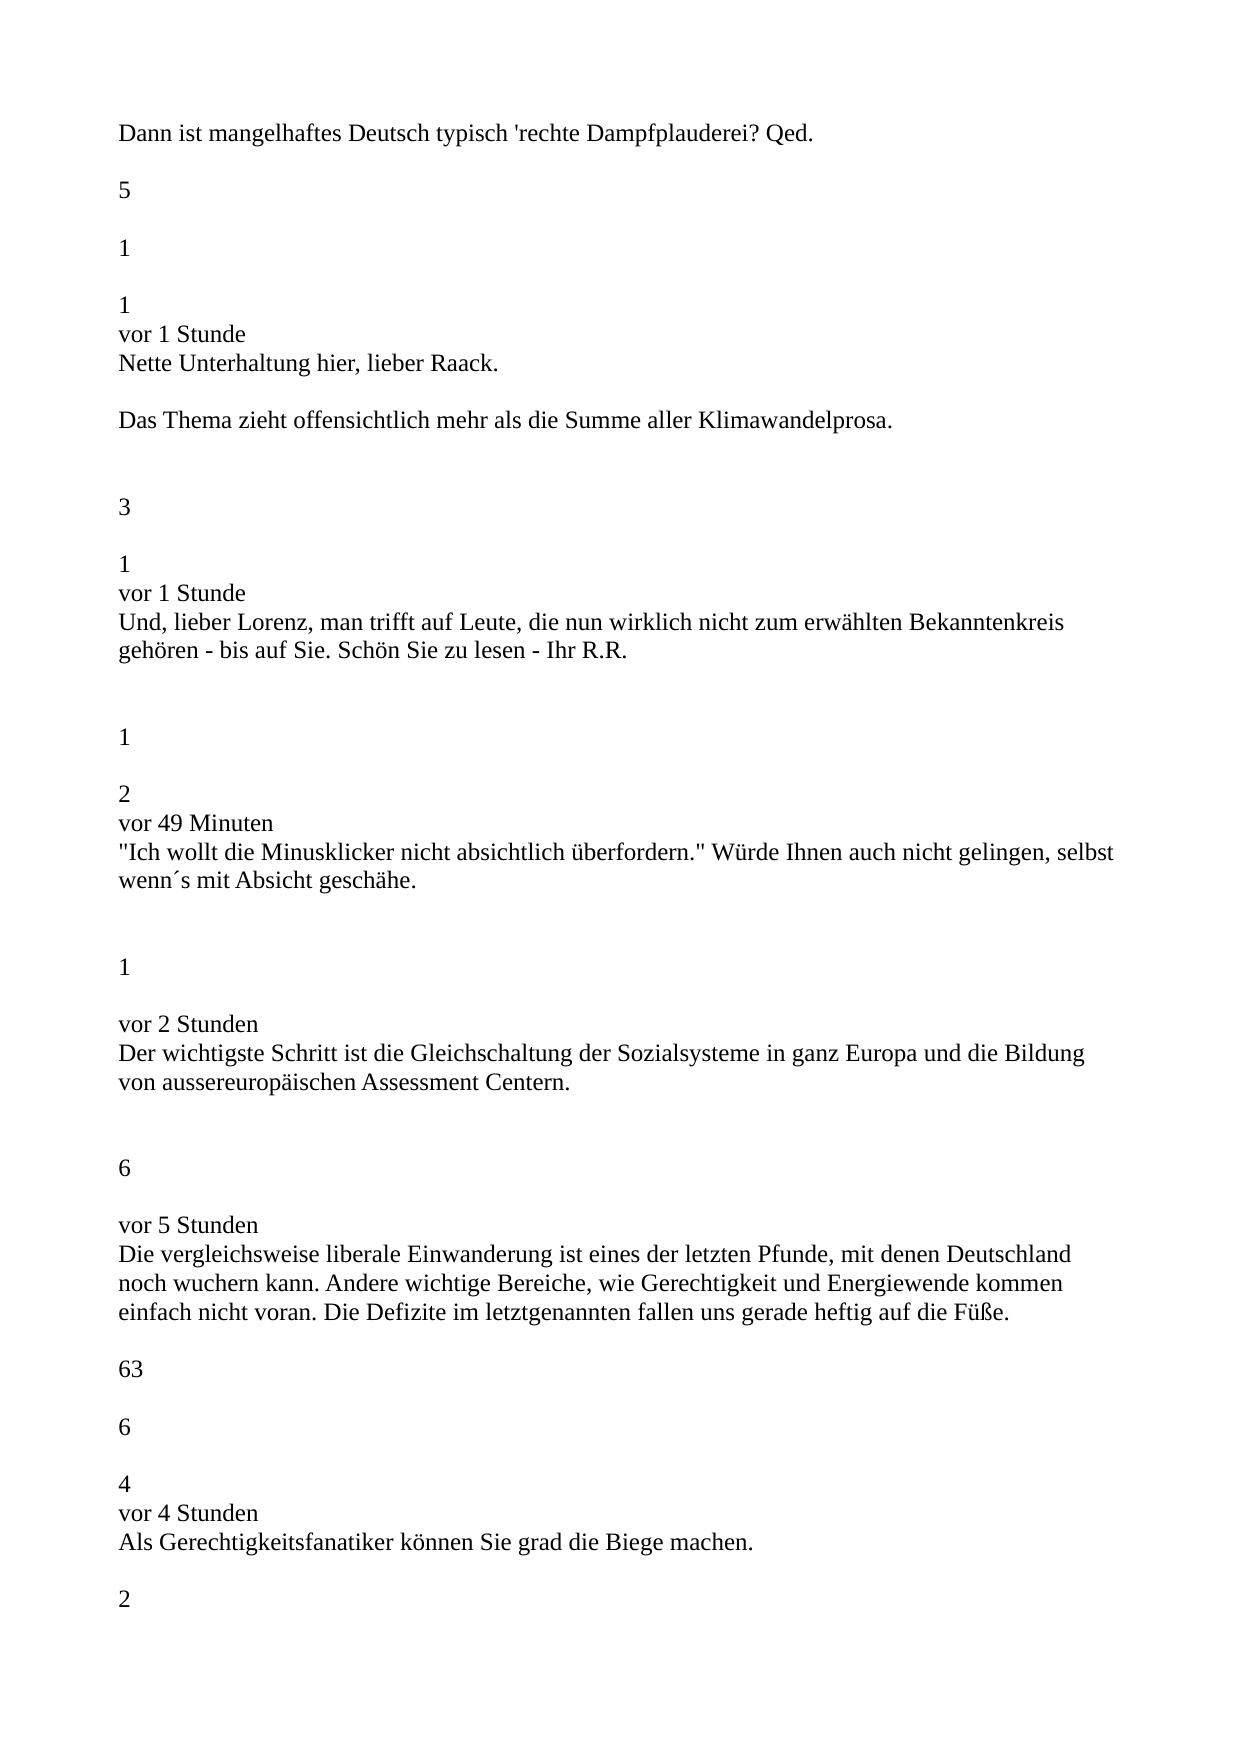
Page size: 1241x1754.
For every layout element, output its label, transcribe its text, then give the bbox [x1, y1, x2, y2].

text vor 2 Stunden [118, 1009, 1122, 1038]
text Nette Unterhaltung hier, lieber Raack. [118, 348, 1122, 377]
text Und, lieber Lorenz, man trifft auf Leute, die nun wirklich nicht zum erwählten Bekanntenkreis gehören - bis auf Sie. Schön Sie zu lesen - Ihr R.R. [118, 607, 1122, 664]
text 1 [118, 722, 1122, 751]
text 1 [118, 233, 1122, 262]
text 6 [118, 1153, 1122, 1182]
text vor 49 Minuten [118, 808, 1122, 837]
text 2 [118, 779, 1122, 808]
text 1 [118, 291, 1122, 319]
text Dann ist mangelhaftes Deutsch typisch 'rechte Dampfplauderei? Qed. [118, 118, 1122, 147]
text 4 [118, 1469, 1122, 1498]
text 6 [118, 1412, 1122, 1441]
text 2 [118, 1584, 1122, 1613]
text 63 [118, 1354, 1122, 1383]
text "Ich wollt die Minusklicker nicht absichtlich überfordern." Würde Ihnen auch nicht gelingen, selbst wenn´s mit Absicht geschähe. [118, 837, 1122, 894]
text vor 5 Stunden [118, 1211, 1122, 1239]
text 1 [118, 952, 1122, 981]
text vor 1 Stunde [118, 319, 1122, 348]
text Das Thema zieht offensichtlich mehr als die Summe aller Klimawandelprosa. [118, 406, 1122, 434]
text Als Gerechtigkeitsfanatiker können Sie grad die Biege machen. [118, 1527, 1122, 1556]
text Der wichtigste Schritt ist die Gleichschaltung der Sozialsysteme in ganz Europa und die Bildung von aussereuropäischen Assessment Centern. [118, 1038, 1122, 1096]
text 1 [118, 549, 1122, 578]
text 3 [118, 492, 1122, 521]
text 5 [118, 176, 1122, 204]
text Die vergleichsweise liberale Einwanderung ist eines der letzten Pfunde, mit denen Deutschland noch wuchern kann. Andere wichtige Bereiche, wie Gerechtigkeit und Energiewende kommen einfach nicht voran. Die Defizite im letztgenannten fallen uns gerade heftig auf die Füße. [118, 1239, 1122, 1326]
text vor 4 Stunden [118, 1498, 1122, 1527]
text vor 1 Stunde [118, 578, 1122, 607]
